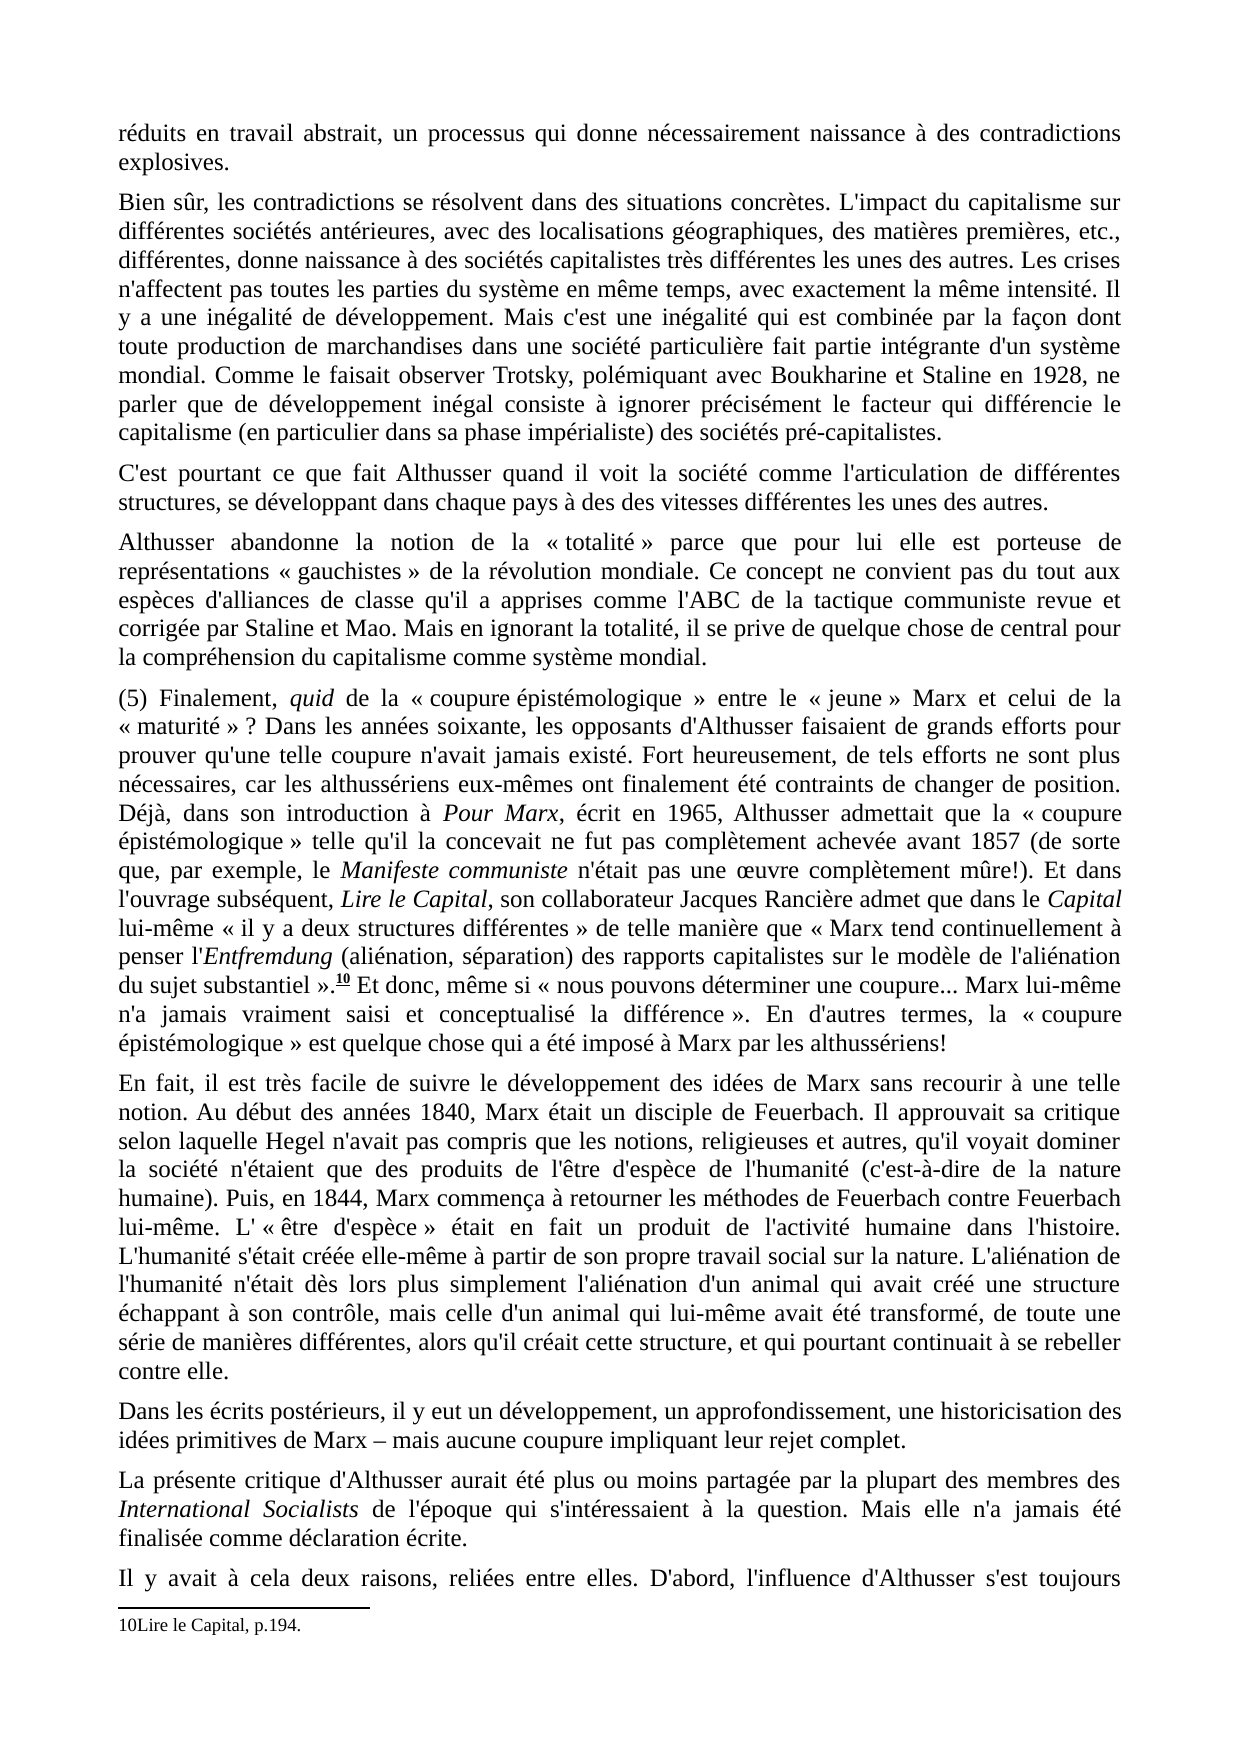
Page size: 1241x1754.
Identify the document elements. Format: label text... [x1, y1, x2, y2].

text Althusser abandonne la notion de la « totalité » parce que pour lui elle est porteuse de représentations « gauchistes » de la révolution mondiale. Ce concept ne convient pas du tout aux espèces d'alliances de classe qu'il a apprises comme l'ABC de la tactique communiste revue et corrigée par Staline et Mao. Mais en ignorant la totalité, il se prive de quelque chose de central pour la compréhension du capitalisme comme système mondial. [118, 527, 1122, 671]
text Bien sûr, les contradictions se résolvent dans des situations concrètes. L'impact du capitalisme sur différentes sociétés antérieures, avec des localisations géographiques, des matières premières, etc., différentes, donne naissance à des sociétés capitalistes très différentes les unes des autres. Les crises n'affectent pas toutes les parties du système en même temps, avec exactement la même intensité. Il y a une inégalité de développement. Mais c'est une inégalité qui est combinée par la façon dont toute production de marchandises dans une société particulière fait partie intégrante d'un système mondial. Comme le faisait observer Trotsky, polémiquant avec Boukharine et Staline en 1928, ne parler que de développement inégal consiste à ignorer précisément le facteur qui différencie le capitalisme (en particulier dans sa phase impérialiste) des sociétés pré-capitalistes. [118, 187, 1122, 446]
text La présente critique d'Althusser aurait été plus ou moins partagée par la plupart des membres des International Socialists de l'époque qui s'intéressaient à la question. Mais elle n'a jamais été finalisée comme déclaration écrite. [118, 1466, 1122, 1552]
text C'est pourtant ce que fait Althusser quand il voit la société comme l'articulation de différentes structures, se développant dans chaque pays à des des vitesses différentes les unes des autres. [118, 458, 1122, 515]
text En fait, il est très facile de suivre le développement des idées de Marx sans recourir à une telle notion. Au début des années 1840, Marx était un disciple de Feuerbach. Il approuvait sa critique selon laquelle Hegel n'avait pas compris que les notions, religieuses et autres, qu'il voyait dominer la société n'étaient que des produits de l'être d'espèce de l'humanité (c'est-à-dire de la nature humaine). Puis, en 1844, Marx commença à retourner les méthodes de Feuerbach contre Feuerbach lui-même. L' « être d'espèce » était en fait un produit de l'activité humaine dans l'histoire. L'humanité s'était créée elle-même à partir de son propre travail social sur la nature. L'aliénation de l'humanité n'était dès lors plus simplement l'aliénation d'un animal qui avait créé une structure échappant à son contrôle, mais celle d'un animal qui lui-même avait été transformé, de toute une série de manières différentes, alors qu'il créait cette structure, et qui pourtant continuait à se rebeller contre elle. [118, 1068, 1122, 1384]
text Lire le Capital, p.194. [118, 1614, 1122, 1636]
text Il y avait à cela deux raisons, reliées entre elles. D'abord, l'influence d'Althusser s'est toujours [118, 1563, 1122, 1592]
text Dans les écrits postérieurs, il y eut un développement, un approfondissement, une historicisation des idées primitives de Marx – mais aucune coupure impliquant leur rejet complet. [118, 1396, 1122, 1454]
text réduits en travail abstrait, un processus qui donne nécessairement naissance à des contradictions explosives. [118, 118, 1122, 176]
text (5) Finalement, quid de la « coupure épistémologique » entre le « jeune » Marx et celui de la « maturité » ? Dans les années soixante, les opposants d'Althusser faisaient de grands efforts pour prouver qu'une telle coupure n'avait jamais existé. Fort heureusement, de tels efforts ne sont plus nécessaires, car les althussériens eux-mêmes ont finalement été contraints de changer de position. Déjà, dans son introduction à Pour Marx, écrit en 1965, Althusser admettait que la « coupure épistémologique » telle qu'il la concevait ne fut pas complètement achevée avant 1857 (de sorte que, par exemple, le Manifeste communiste n'était pas une œuvre complètement mûre!). Et dans l'ouvrage subséquent, Lire le Capital, son collaborateur Jacques Rancière admet que dans le Capital lui-même « il y a deux structures différentes » de telle manière que « Marx tend continuellement à penser l'Entfremdung (aliénation, séparation) des rapports capitalistes sur le modèle de l'aliénation du sujet substantiel ». Et donc, même si « nous pouvons déterminer une coupure... Marx lui-même n'a jamais vraiment saisi et conceptualisé la différence ». En d'autres termes, la « coupure épistémologique » est quelque chose qui a été imposé à Marx par les althussériens! [118, 683, 1122, 1056]
